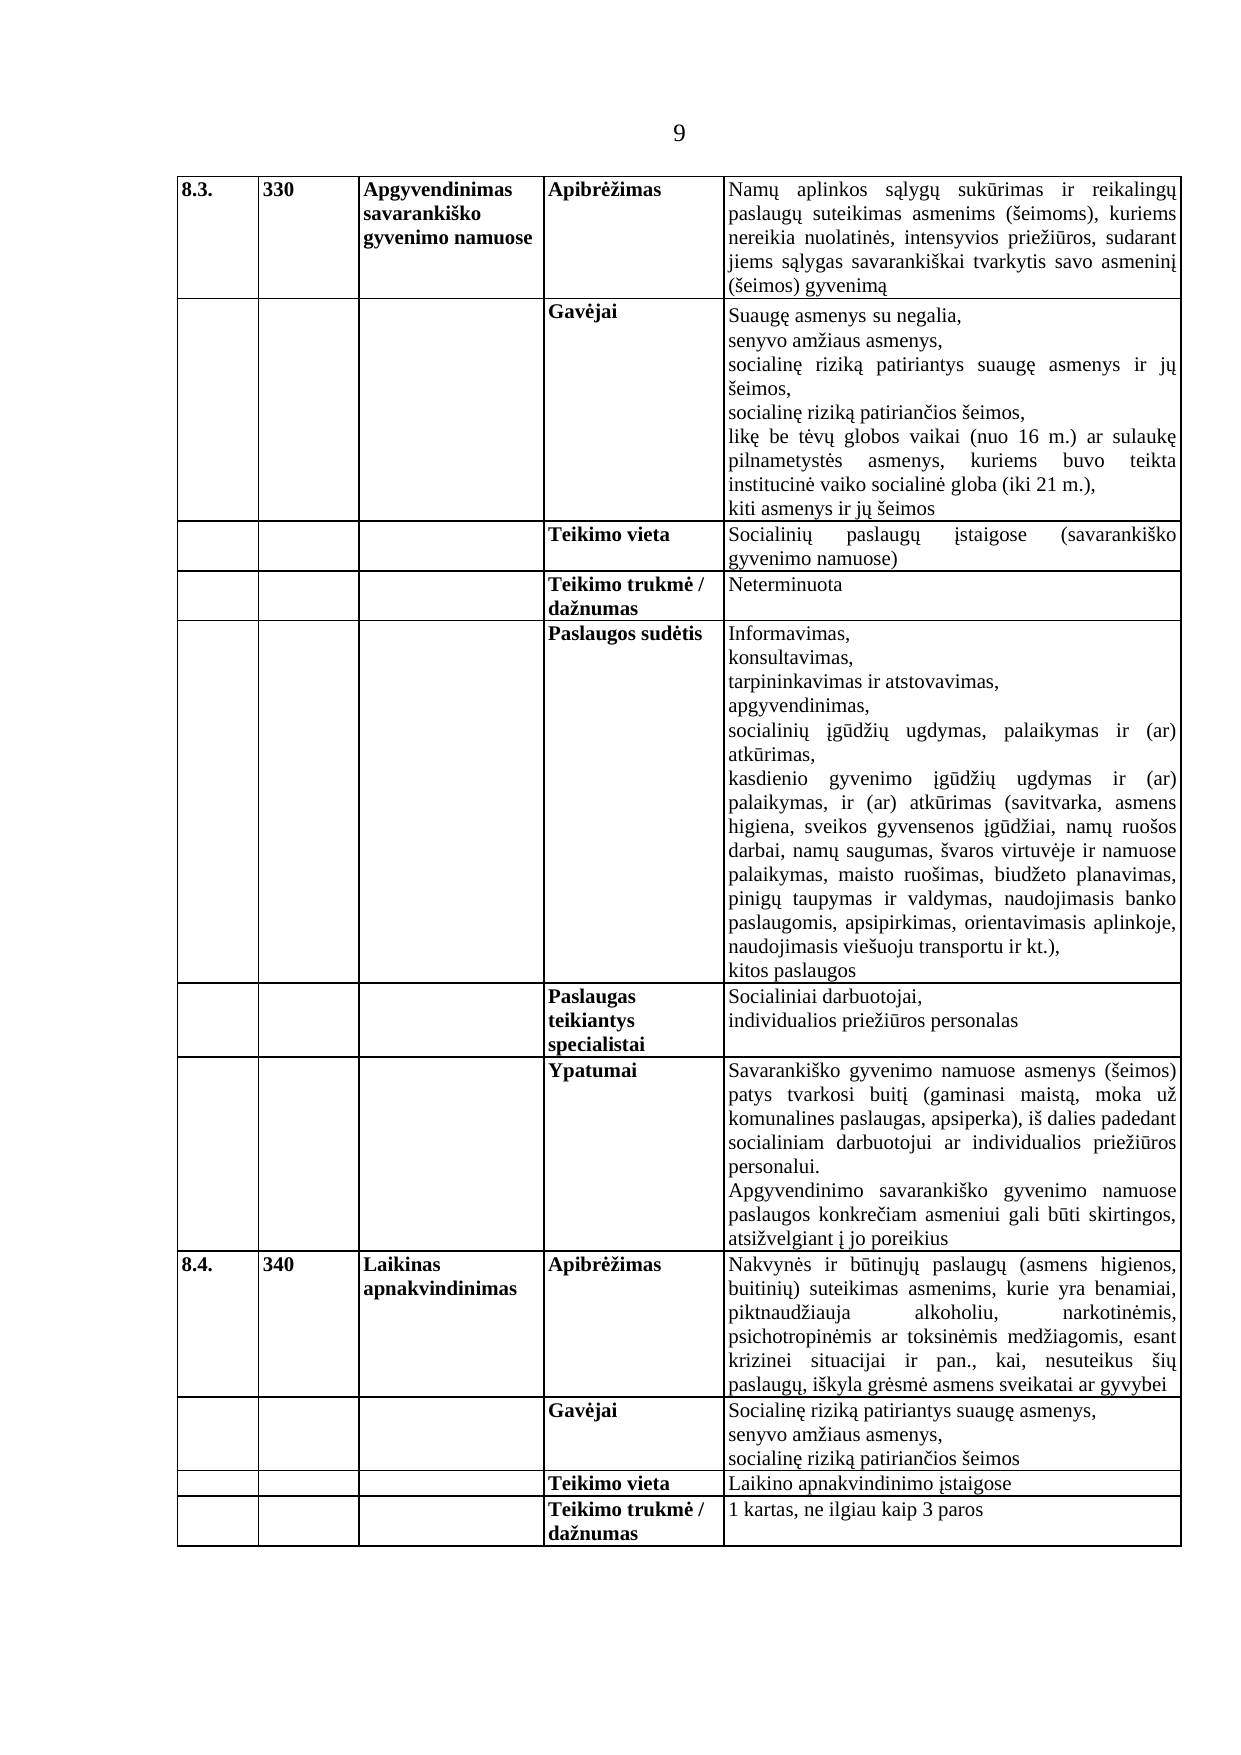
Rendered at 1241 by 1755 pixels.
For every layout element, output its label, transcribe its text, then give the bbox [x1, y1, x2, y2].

table_cell Paslaugos sudėtis [545, 621, 723, 982]
table_cell 8.4. [178, 1252, 258, 1396]
table_cell Teikimo vieta [545, 522, 723, 570]
table_cell Gavėjai [545, 1398, 723, 1470]
table_cell Teikimo vieta [545, 1471, 723, 1495]
table_cell Gavėjai [545, 299, 723, 520]
table_cell Namų aplinkos sąlygų sukūrimas ir reikalingų paslaugų suteikimas asmenims (šeimoms), kuriems nereikia nuolatinės, intensyvios priežiūros, sudarant jiems sąlygas savarankiškai tvarkytis savo asmeninį (šeimos) gyvenimą [725, 177, 1180, 297]
table_cell 340 [259, 1252, 358, 1396]
table_cell [178, 984, 258, 1056]
table_cell Suaugę asmenys su negalia, senyvo amžiaus asmenys, socialinę riziką patiriantys suaugę asmenys ir jų šeimos, socialinę riziką patiriančios šeimos, likę be tėvų globos vaikai (nuo 16 m.) ar sulaukę pilnametystės asmenys, kuriems buvo teikta institucinė vaiko socialinė globa (iki 21 m.), kiti asmenys ir jų šeimos [725, 299, 1180, 520]
table_cell [259, 1058, 358, 1250]
table_cell [360, 299, 543, 520]
table_cell [360, 984, 543, 1056]
table_cell [259, 299, 358, 520]
table_cell 8.3. [178, 177, 258, 297]
table_cell [178, 522, 258, 570]
table_cell Apibrėžimas [545, 177, 723, 297]
table_cell [259, 522, 358, 570]
table_cell Teikimo trukmė / dažnumas [545, 572, 723, 620]
table_cell Savarankiško gyvenimo namuose asmenys (šeimos) patys tvarkosi buitį (gaminasi maistą, moka už komunalines paslaugas, apsiperka), iš dalies padedant socialiniam darbuotojui ar individualios priežiūros personalui. Apgyvendinimo savarankiško gyvenimo namuose paslaugos konkrečiam asmeniui gali būti skirtingos, atsižvelgiant į jo poreikius [725, 1058, 1180, 1250]
table_cell Socialiniai darbuotojai, individualios priežiūros personalas [725, 984, 1180, 1056]
table_cell [259, 1398, 358, 1470]
table_cell [360, 572, 543, 620]
table_cell [178, 1471, 258, 1495]
table_cell [360, 621, 543, 982]
table_cell Ypatumai [545, 1058, 723, 1250]
table_cell [360, 1398, 543, 1470]
table_cell [259, 572, 358, 620]
table_cell [178, 1398, 258, 1470]
table_cell [259, 984, 358, 1056]
table_cell [360, 522, 543, 570]
table_cell [178, 1497, 258, 1545]
table_cell Informavimas, konsultavimas, tarpininkavimas ir atstovavimas, apgyvendinimas, socialinių įgūdžių ugdymas, palaikymas ir (ar) atkūrimas, kasdienio gyvenimo įgūdžių ugdymas ir (ar) palaikymas, ir (ar) atkūrimas (savitvarka, asmens higiena, sveikos gyvensenos įgūdžiai, namų ruošos darbai, namų saugumas, švaros virtuvėje ir namuose palaikymas, maisto ruošimas, biudžeto planavimas, pinigų taupymas ir valdymas, naudojimasis banko paslaugomis, apsipirkimas, orientavimasis aplinkoje, naudojimasis viešuoju transportu ir kt.), kitos paslaugos [725, 621, 1180, 982]
table_cell Socialinių paslaugų įstaigose (savarankiško gyvenimo namuose) [725, 522, 1180, 570]
table_cell Neterminuota [725, 572, 1180, 620]
table_cell [360, 1497, 543, 1545]
table_cell [360, 1058, 543, 1250]
table_cell [360, 1471, 543, 1495]
table_cell [178, 621, 258, 982]
table_cell [178, 1058, 258, 1250]
table_cell Socialinę riziką patiriantys suaugę asmenys, senyvo amžiaus asmenys, socialinę riziką patiriančios šeimos [725, 1398, 1180, 1470]
table_cell [259, 1497, 358, 1545]
table_cell Teikimo trukmė / dažnumas [545, 1497, 723, 1545]
table_cell Paslaugas teikiantys specialistai [545, 984, 723, 1056]
table_cell [178, 572, 258, 620]
table_cell Laikinas apnakvindinimas [360, 1252, 543, 1396]
table_cell [178, 299, 258, 520]
table_cell [259, 621, 358, 982]
table_cell Nakvynės ir būtinųjų paslaugų (asmens higienos, buitinių) suteikimas asmenims, kurie yra benamiai, piktnaudžiauja alkoholiu, narkotinėmis, psichotropinėmis ar toksinėmis medžiagomis, esant krizinei situacijai ir pan., kai, nesuteikus šių paslaugų, iškyla grėsmė asmens sveikatai ar gyvybei [725, 1252, 1180, 1396]
table_cell Laikino apnakvindinimo įstaigose [725, 1471, 1180, 1495]
table_cell Apgyvendinimas savarankiško gyvenimo namuose [360, 177, 543, 297]
table_cell 1 kartas, ne ilgiau kaip 3 paros [725, 1497, 1180, 1545]
table_cell Apibrėžimas [545, 1252, 723, 1396]
table_cell [259, 1471, 358, 1495]
table_cell 330 [259, 177, 358, 297]
